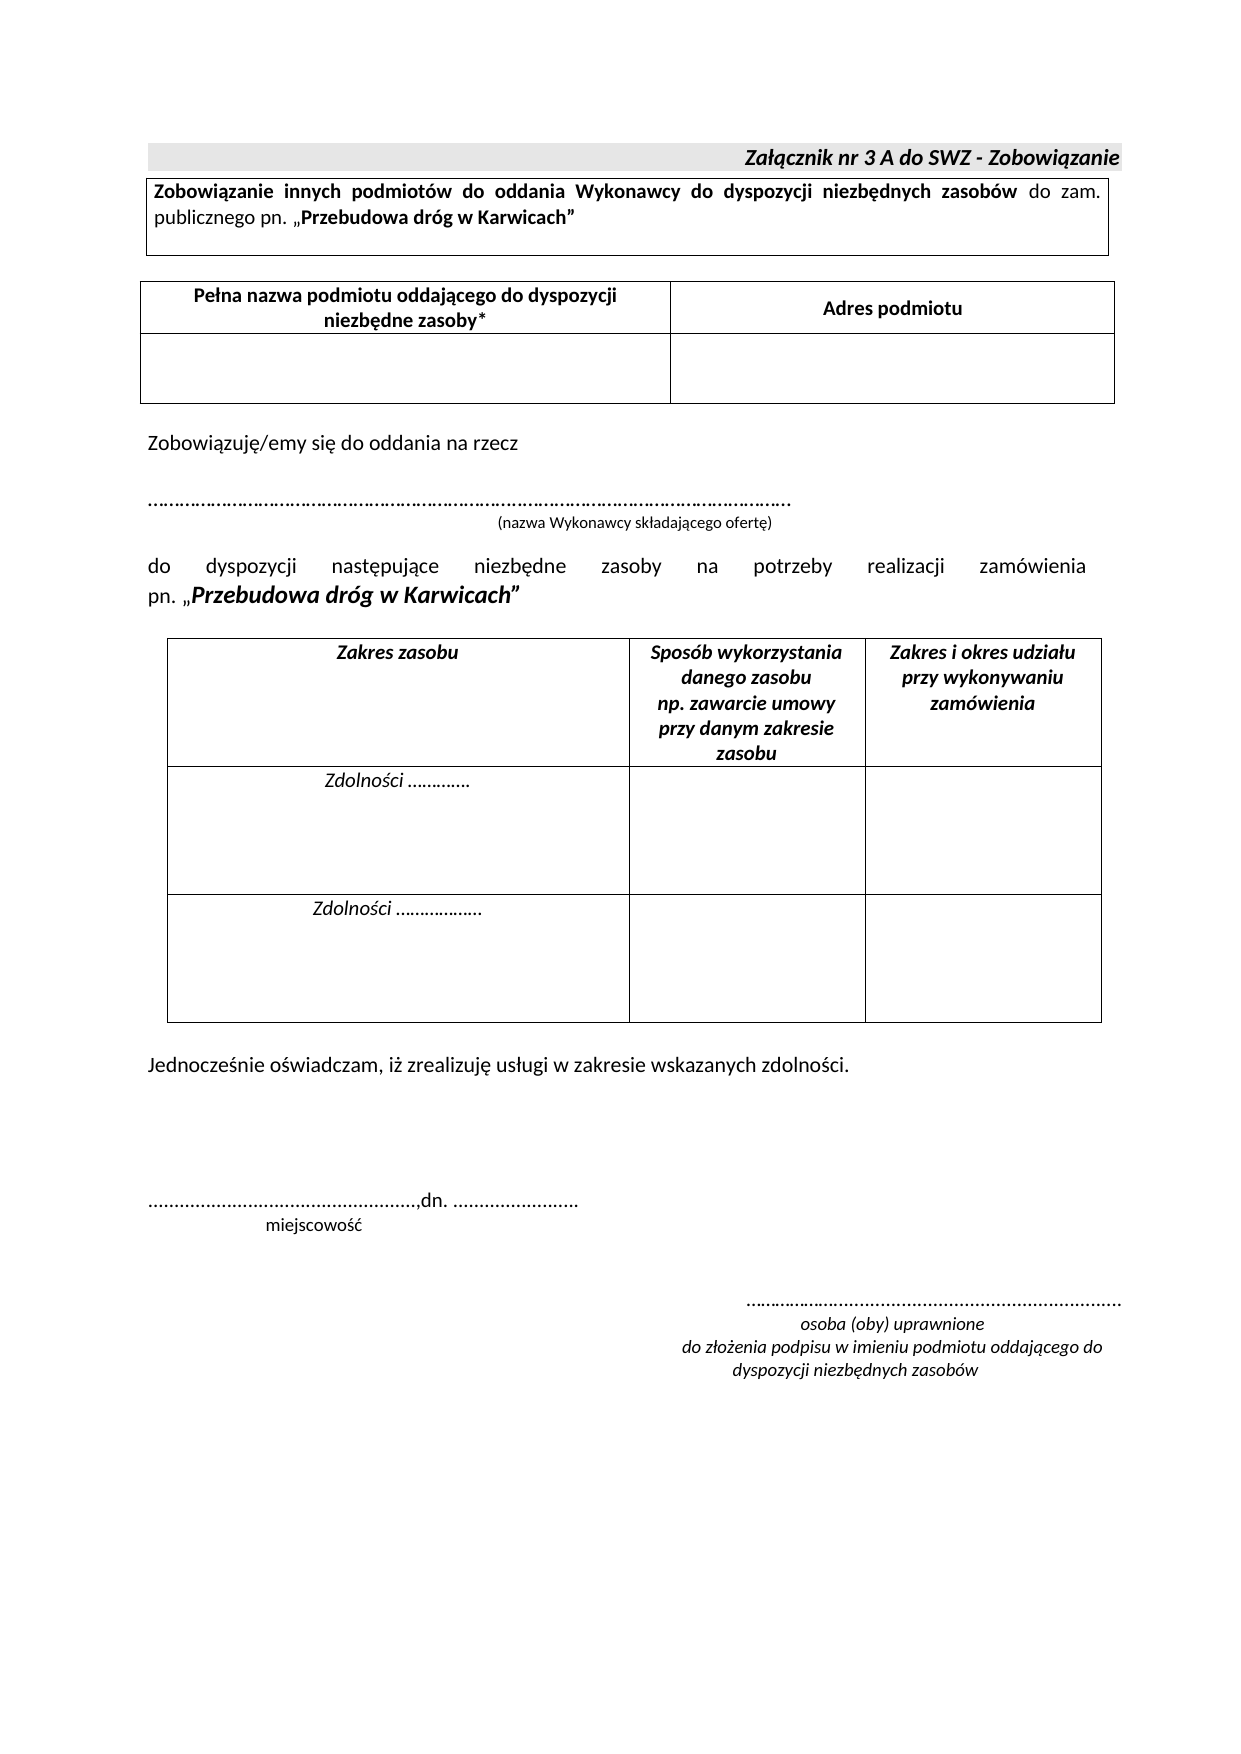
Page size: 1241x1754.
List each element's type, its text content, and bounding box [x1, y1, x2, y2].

table_header Zobowiązanie innych podmiotów do oddania Wykonawcy do dyspozycji niezbędnych zasobów do zam. publicznego pn. „Przebudowa dróg w Karwicach” [147, 179, 1108, 255]
table_cell [671, 334, 1114, 403]
text do dyspozycji następujące niezbędne zasoby na potrzeby realizacji zamówienia pn. „Przebudowa dróg w Karwicach” [148, 553, 1122, 610]
text ……………………………………………………………..…………………………………………… [148, 484, 1122, 512]
text osoba (oby) uprawnione [591, 1312, 1122, 1335]
table_cell [630, 767, 865, 894]
table_cell [630, 895, 865, 1022]
table_header Zakres zasobu [168, 639, 629, 766]
table_cell [866, 767, 1101, 894]
text Jednocześnie oświadczam, iż zrealizuję usługi w zakresie wskazanych zdolności. [148, 1051, 1122, 1078]
text do złożenia podpisu w imieniu podmiotu oddającego do dyspozycji niezbędnych zasobów [591, 1335, 1122, 1381]
text ………………....................................................... [148, 1287, 1122, 1312]
table_cell [141, 334, 670, 403]
table_header Adres podmiotu [671, 282, 1114, 333]
table_cell Zdolności ……………… [168, 895, 629, 1022]
table_header Pełna nazwa podmiotu oddającego do dyspozycji niezbędne zasoby* [141, 282, 670, 333]
text miejscowość [185, 1213, 1122, 1236]
table_header Sposób wykorzystania danego zasobu np. zawarcie umowy przy danym zakresie zasobu [630, 639, 865, 766]
table_header Zakres i okres udziału przy wykonywaniu zamówienia [866, 639, 1101, 766]
text Załącznik nr 3 A do SWZ - Zobowiązanie [148, 143, 1122, 171]
text ...................................................,dn. ........................ [148, 1187, 1122, 1213]
table_cell [866, 895, 1101, 1022]
text (nazwa Wykonawcy składającego ofertę) [148, 512, 1122, 532]
text Zobowiązuję/emy się do oddania na rzecz [148, 429, 1122, 456]
table_cell Zdolności …………. [168, 767, 629, 894]
